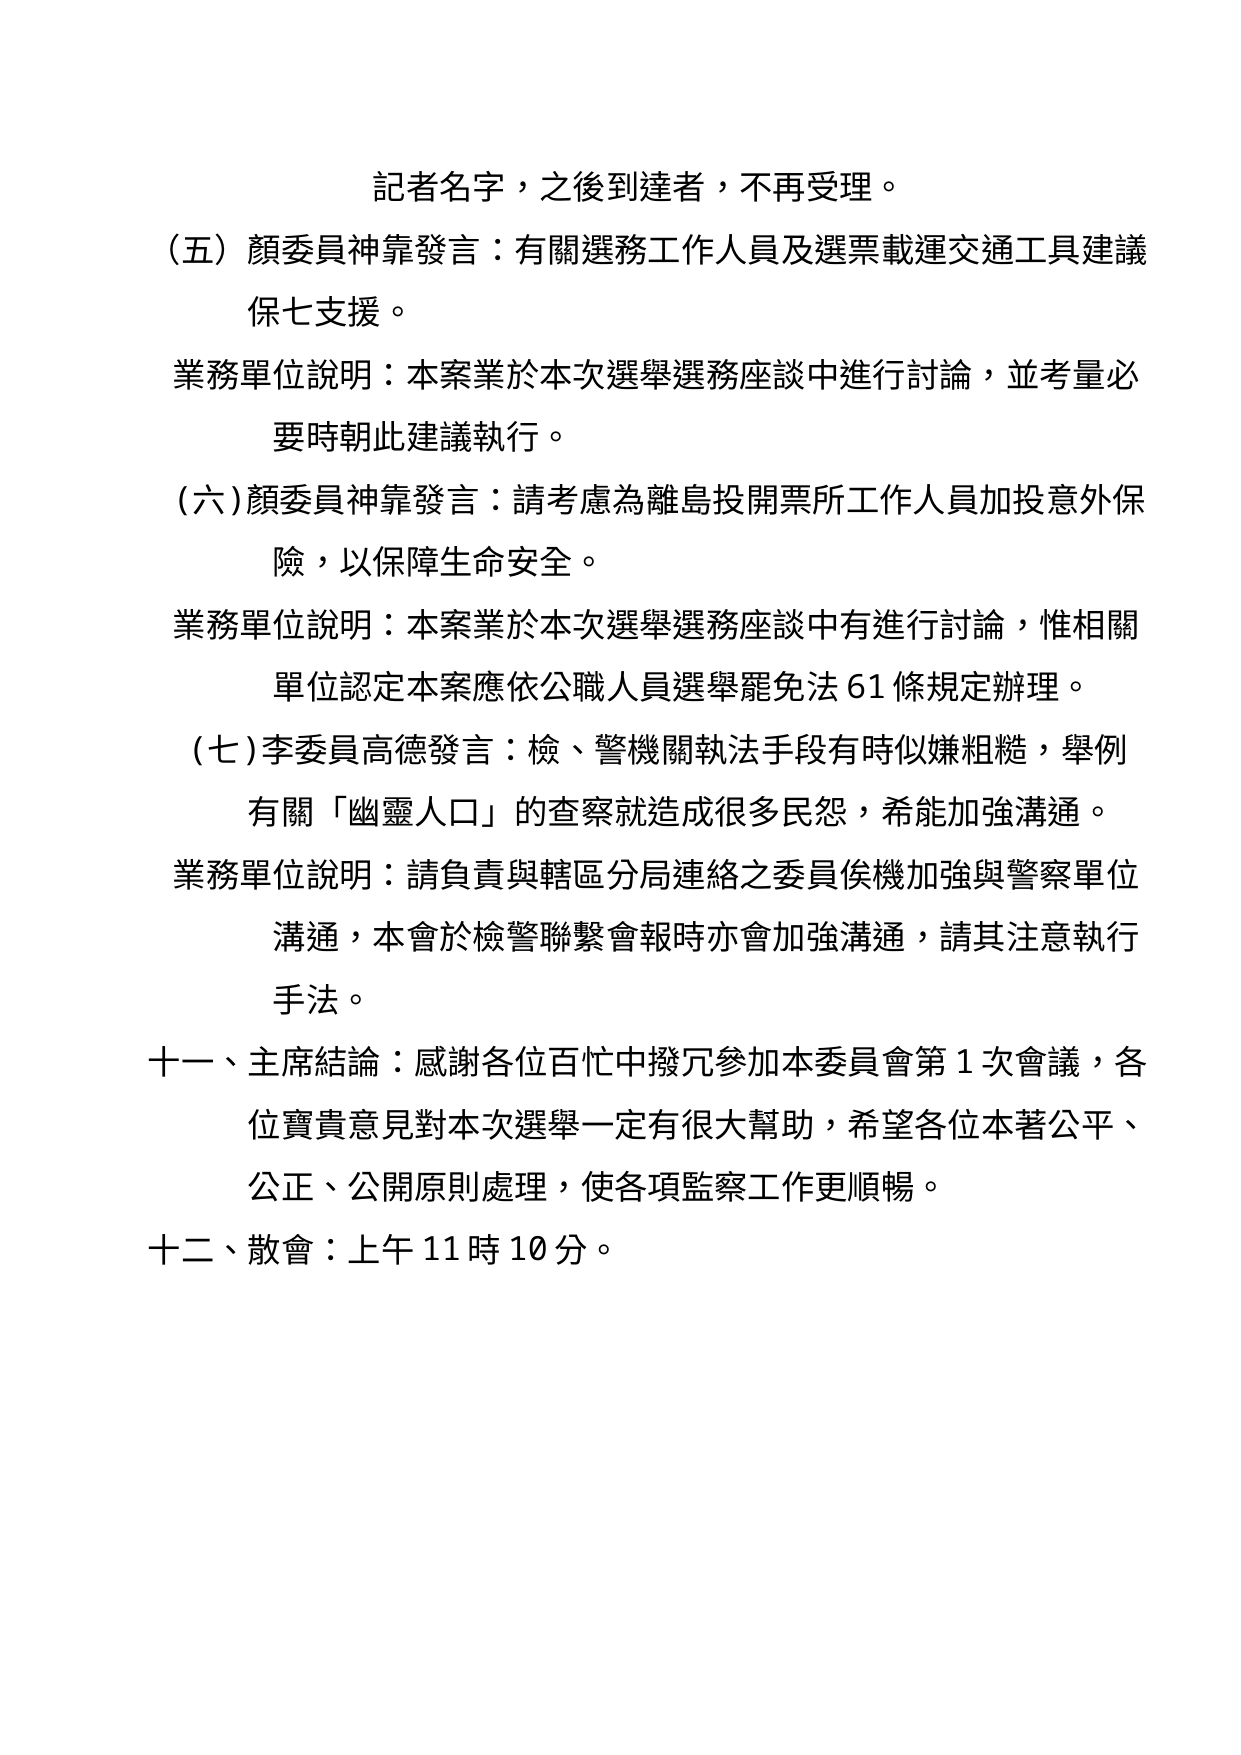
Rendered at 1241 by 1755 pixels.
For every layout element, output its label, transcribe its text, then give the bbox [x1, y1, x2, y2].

text 業務單位說明：請負責與轄區分局連絡之委員俟機加強與警察單位溝通，本會於檢警聯繫會報時亦會加強溝通，請其注意執行手法。 [173, 831, 1152, 1018]
text 業務單位說明：本案業於本次選舉選務座談中進行討論，並考量必要時朝此建議執行。 [173, 331, 1152, 456]
text 十二、散會：上午11時10分。 [148, 1206, 1152, 1268]
list 記者名字，之後到達者，不再受理。 [198, 143, 1152, 206]
text (七)李委員高德發言：檢、警機關執法手段有時似嫌粗糙，舉例有關「幽靈人口」的查察就造成很多民怨，希能加強溝通。 [148, 706, 1152, 831]
text 業務單位說明：本案業於本次選舉選務座談中有進行討論，惟相關單位認定本案應依公職人員選舉罷免法61條規定辦理。 [173, 581, 1152, 706]
text （五）顏委員神靠發言：有關選務工作人員及選票載運交通工具建議保七支援。 [148, 206, 1152, 331]
text (六)顏委員神靠發言：請考慮為離島投開票所工作人員加投意外保險，以保障生命安全。 [173, 456, 1152, 581]
text 十一、主席結論：感謝各位百忙中撥冗參加本委員會第1次會議，各位寶貴意見對本次選舉一定有很大幫助，希望各位本著公平、公正、公開原則處理，使各項監察工作更順暢。 [148, 1018, 1152, 1206]
